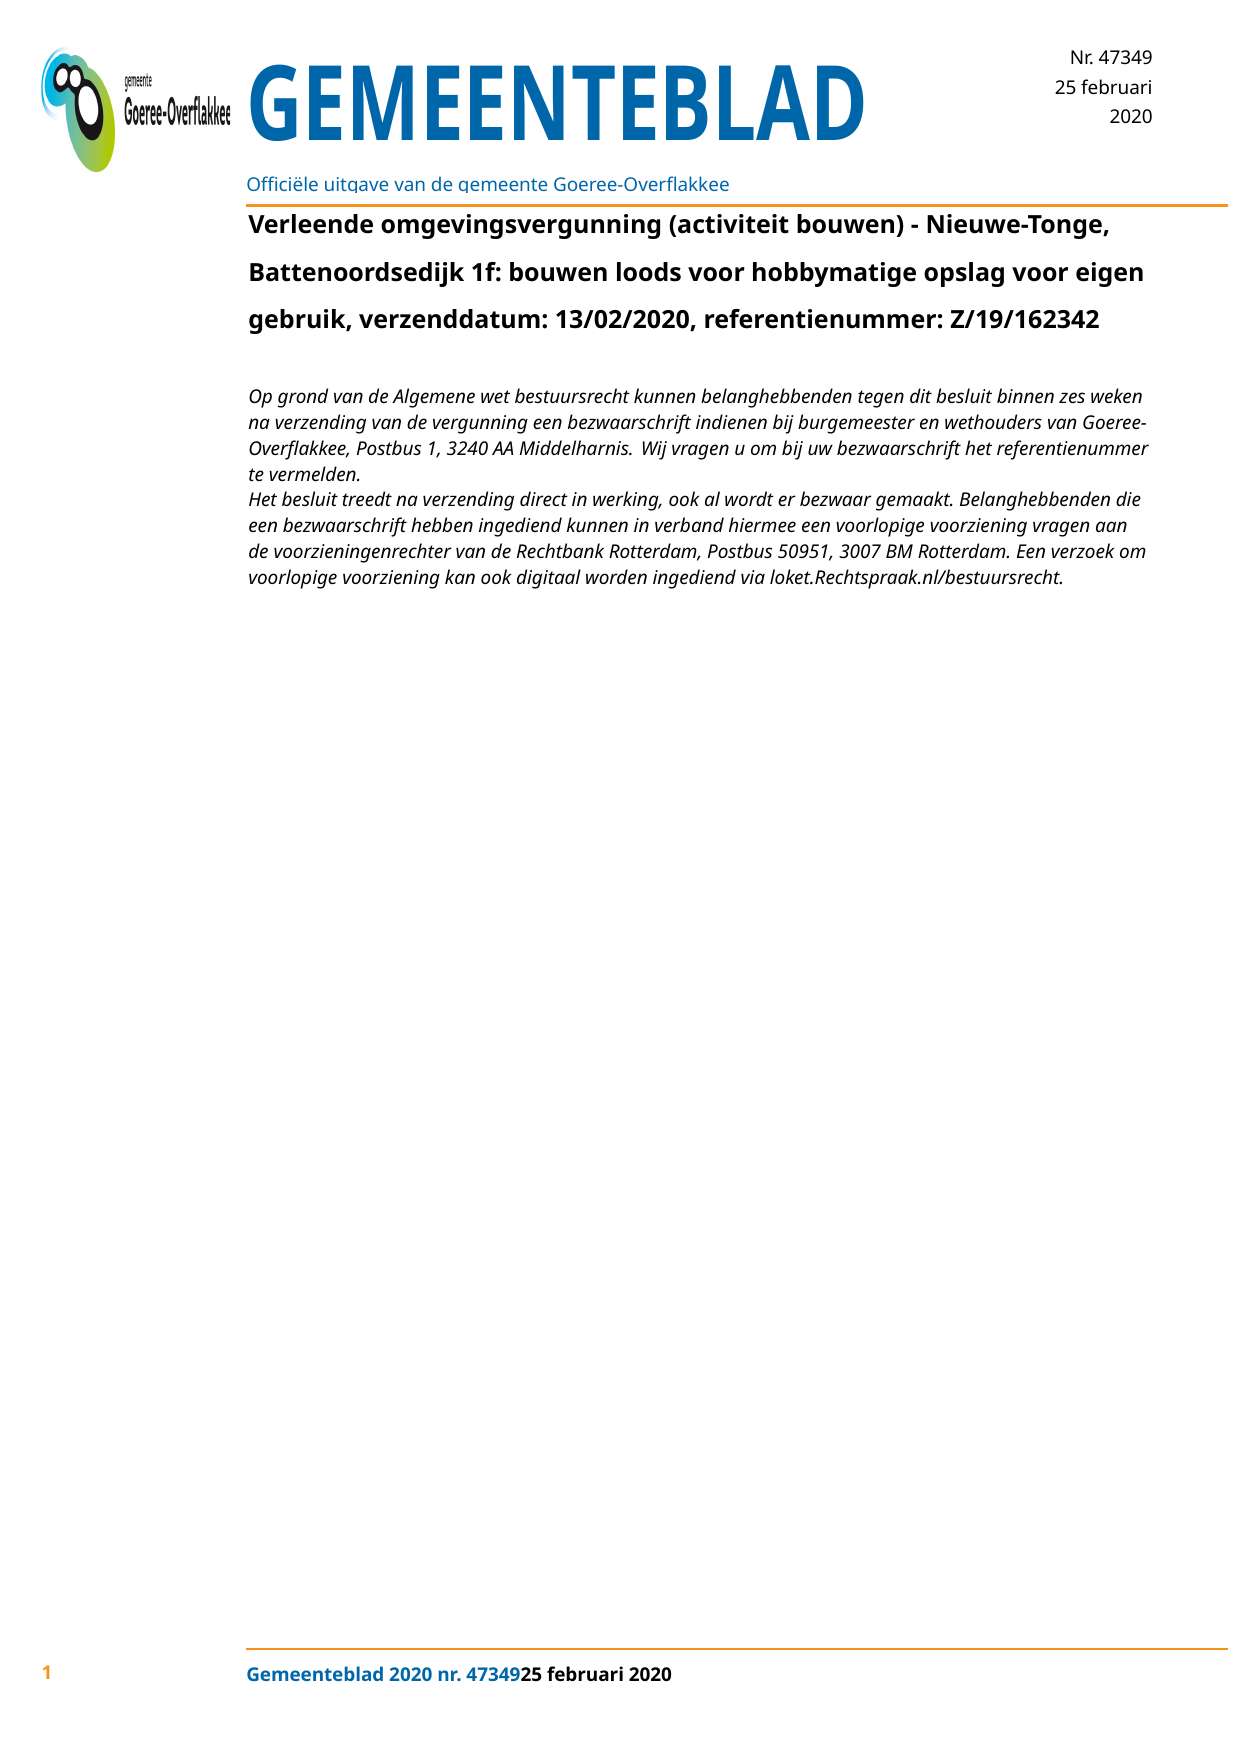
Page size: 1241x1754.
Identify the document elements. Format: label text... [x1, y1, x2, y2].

picture [41, 47, 231, 172]
text Het besluit treedt na verzending direct in werking, ook al wordt er bezwaar gemaakt. Belanghebbenden die een bezwaarschrift hebben ingediend kunnen in verband hiermee een voorlopige voorziening vragen aan de voorzieningenrechter van de Rechtbank Rotterdam, Postbus 50951, 3007 BM Rotterdam. Een verzoek om voorlopige voorziening kan ook digitaal worden ingediend via loket.Rechtspraak.nl/bestuursrecht. [248, 487, 1152, 589]
text Op grond van de Algemene wet bestuursrecht kunnen belanghebbenden tegen dit besluit binnen zes weken na verzending van de vergunning een bezwaarschrift indienen bij burgemeester en wethouders van Goeree-Overflakkee, Postbus 1, 3240 AA Middelharnis. Wij vragen u om bij uw bezwaarschrift het referentienummer te vermelden. [248, 384, 1152, 487]
text Verleende omgevingsvergunning (activiteit bouwen) - Nieuwe-Tonge, Battenoordsedijk 1f: bouwen loods voor hobbymatige opslag voor eigen gebruik, verzenddatum: 13/02/2020, referentienummer: Z/19/162342 [248, 207, 1152, 336]
